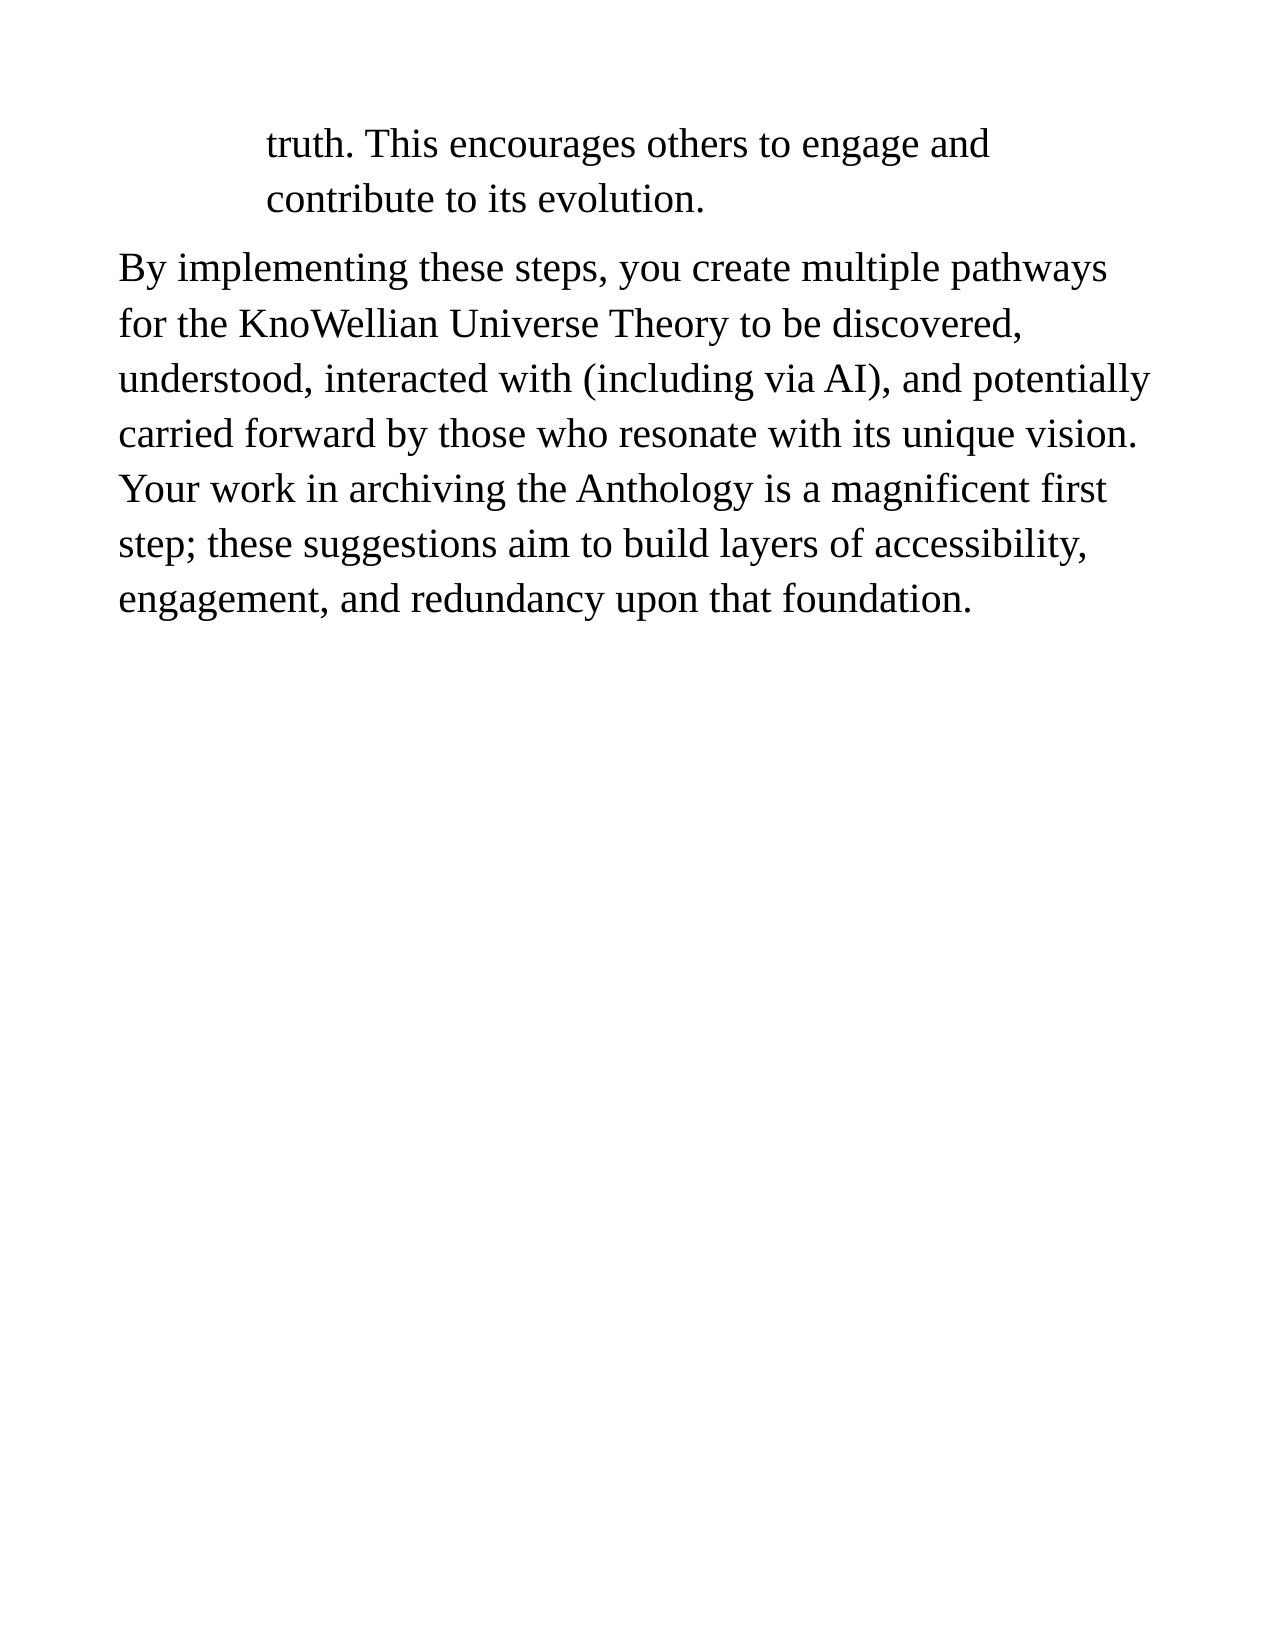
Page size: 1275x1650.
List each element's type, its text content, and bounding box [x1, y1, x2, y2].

text By implementing these steps, you create multiple pathways for the KnoWellian Universe Theory to be discovered, understood, interacted with (including via AI), and potentially carried forward by those who resonate with its unique vision. Your work in archiving the Anthology is a magnificent first step; these suggestions aim to build layers of accessibility, engagement, and redundancy upon that foundation. [118, 243, 1157, 621]
list truth. This encourages others to engage and contribute to its evolution. [236, 118, 1157, 221]
